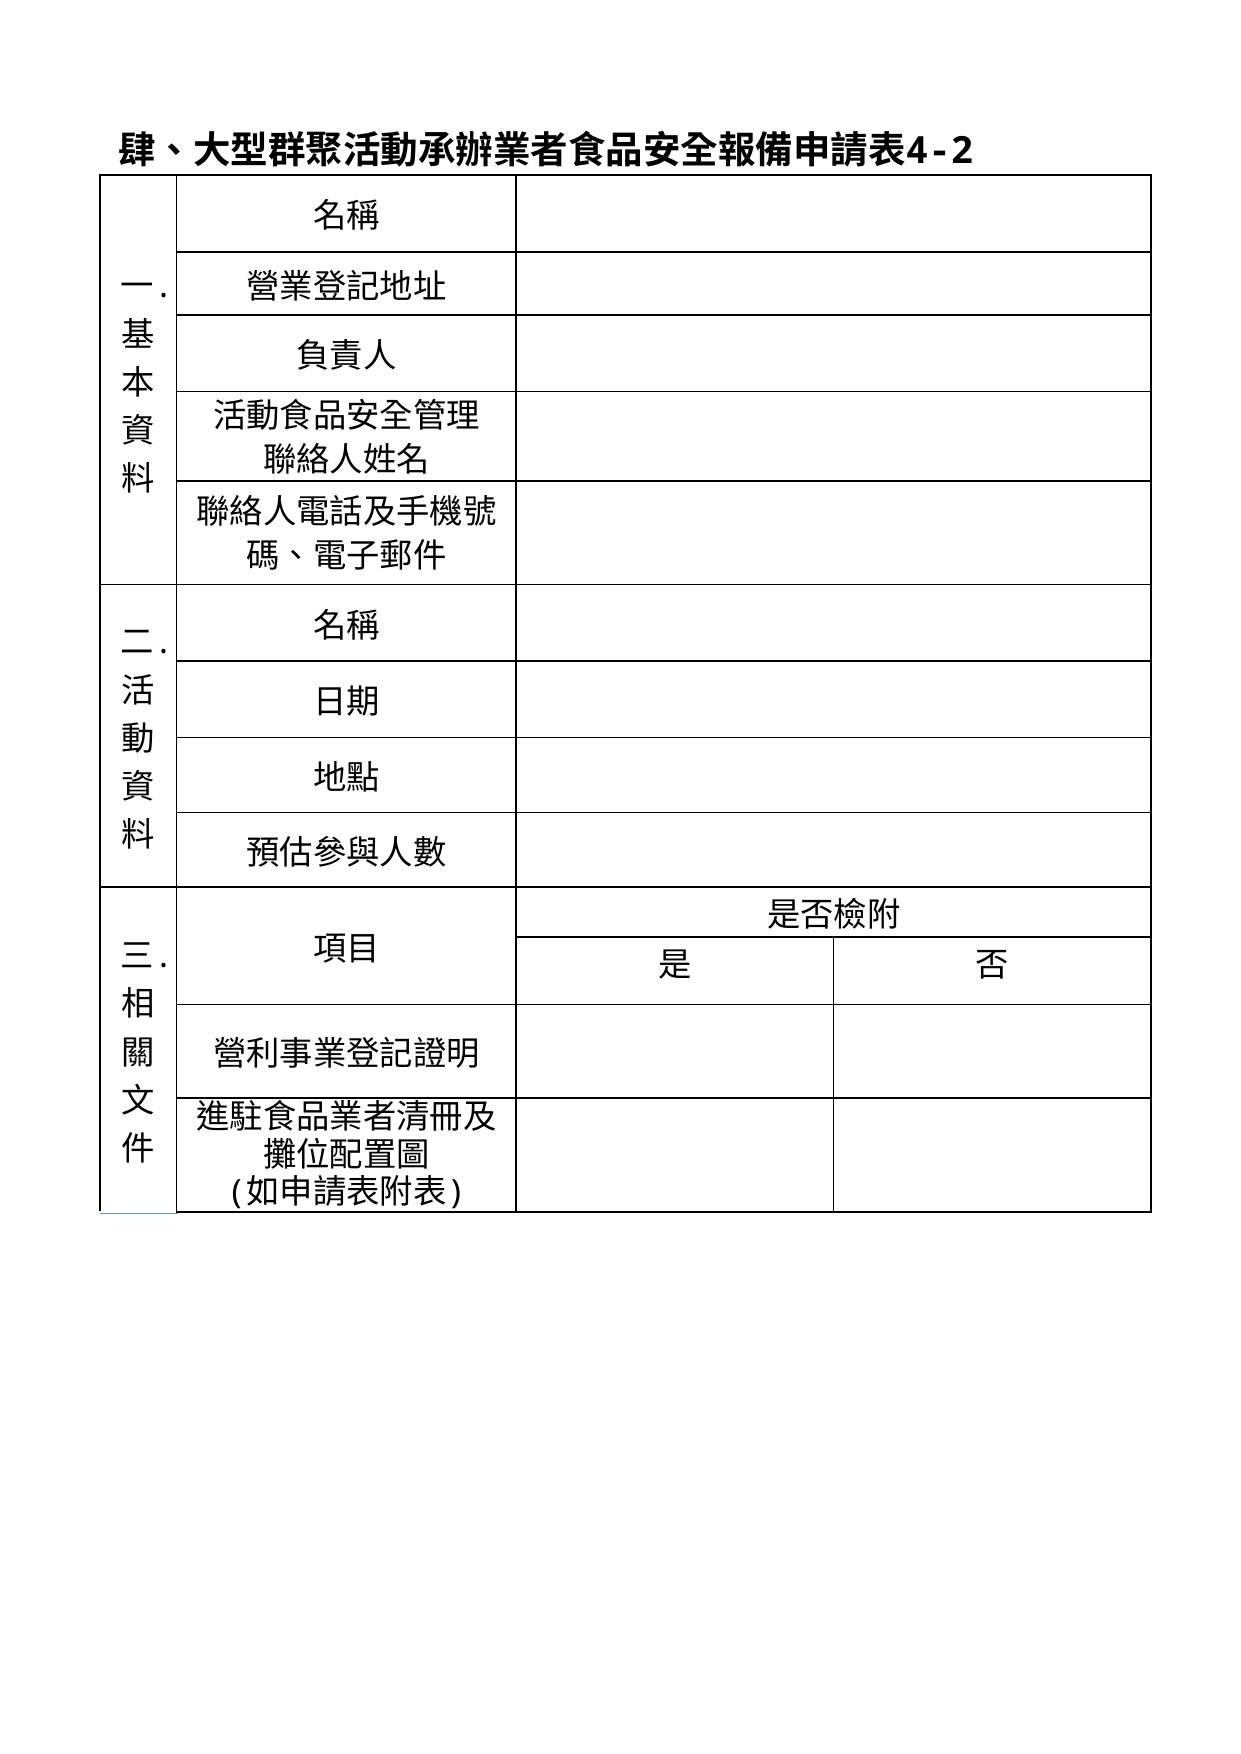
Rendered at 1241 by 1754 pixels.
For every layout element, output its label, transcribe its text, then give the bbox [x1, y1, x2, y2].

text 肆、大型群聚活動承辦業者食品安全報備申請表4-2 [118, 104, 1122, 174]
table_cell [517, 813, 1150, 886]
table_cell 地點 [177, 738, 515, 812]
table_header 一. 基 本 資 料 [101, 176, 176, 583]
table_cell 活動食品安全管理 聯絡人姓名 [177, 392, 515, 480]
table_cell [517, 662, 1150, 737]
table_cell 是否檢附 [517, 888, 1150, 936]
table_cell 進駐食品業者清冊及攤位配置圖 (如申請表附表) [177, 1099, 515, 1211]
table_cell 三. 相 關 文 件 [101, 888, 176, 1211]
table_cell [517, 585, 1150, 660]
table_cell 營利事業登記證明 [177, 1005, 515, 1097]
table_header 名稱 [177, 176, 515, 251]
table_cell 名稱 [177, 585, 515, 660]
table_cell [517, 738, 1150, 812]
table_cell 是 [517, 938, 833, 1003]
table_cell 項目 [177, 888, 515, 1003]
table_cell 負責人 [177, 316, 515, 391]
table_cell 二. 活 動 資 料 [101, 585, 176, 886]
table_cell [517, 253, 1150, 314]
table_cell [517, 1099, 833, 1211]
table_cell [517, 1005, 833, 1097]
table_cell 日期 [177, 662, 515, 737]
table_cell [834, 1005, 1150, 1097]
table_header [517, 176, 1150, 251]
table_cell [834, 1099, 1150, 1211]
table_cell 否 [834, 938, 1150, 1003]
table_cell [517, 392, 1150, 480]
table_cell [517, 482, 1150, 583]
table_cell 預估參與人數 [177, 813, 515, 886]
table_cell 營業登記地址 [177, 253, 515, 314]
table_cell [517, 316, 1150, 391]
table_cell 聯絡人電話及手機號碼、電子郵件 [177, 482, 515, 583]
